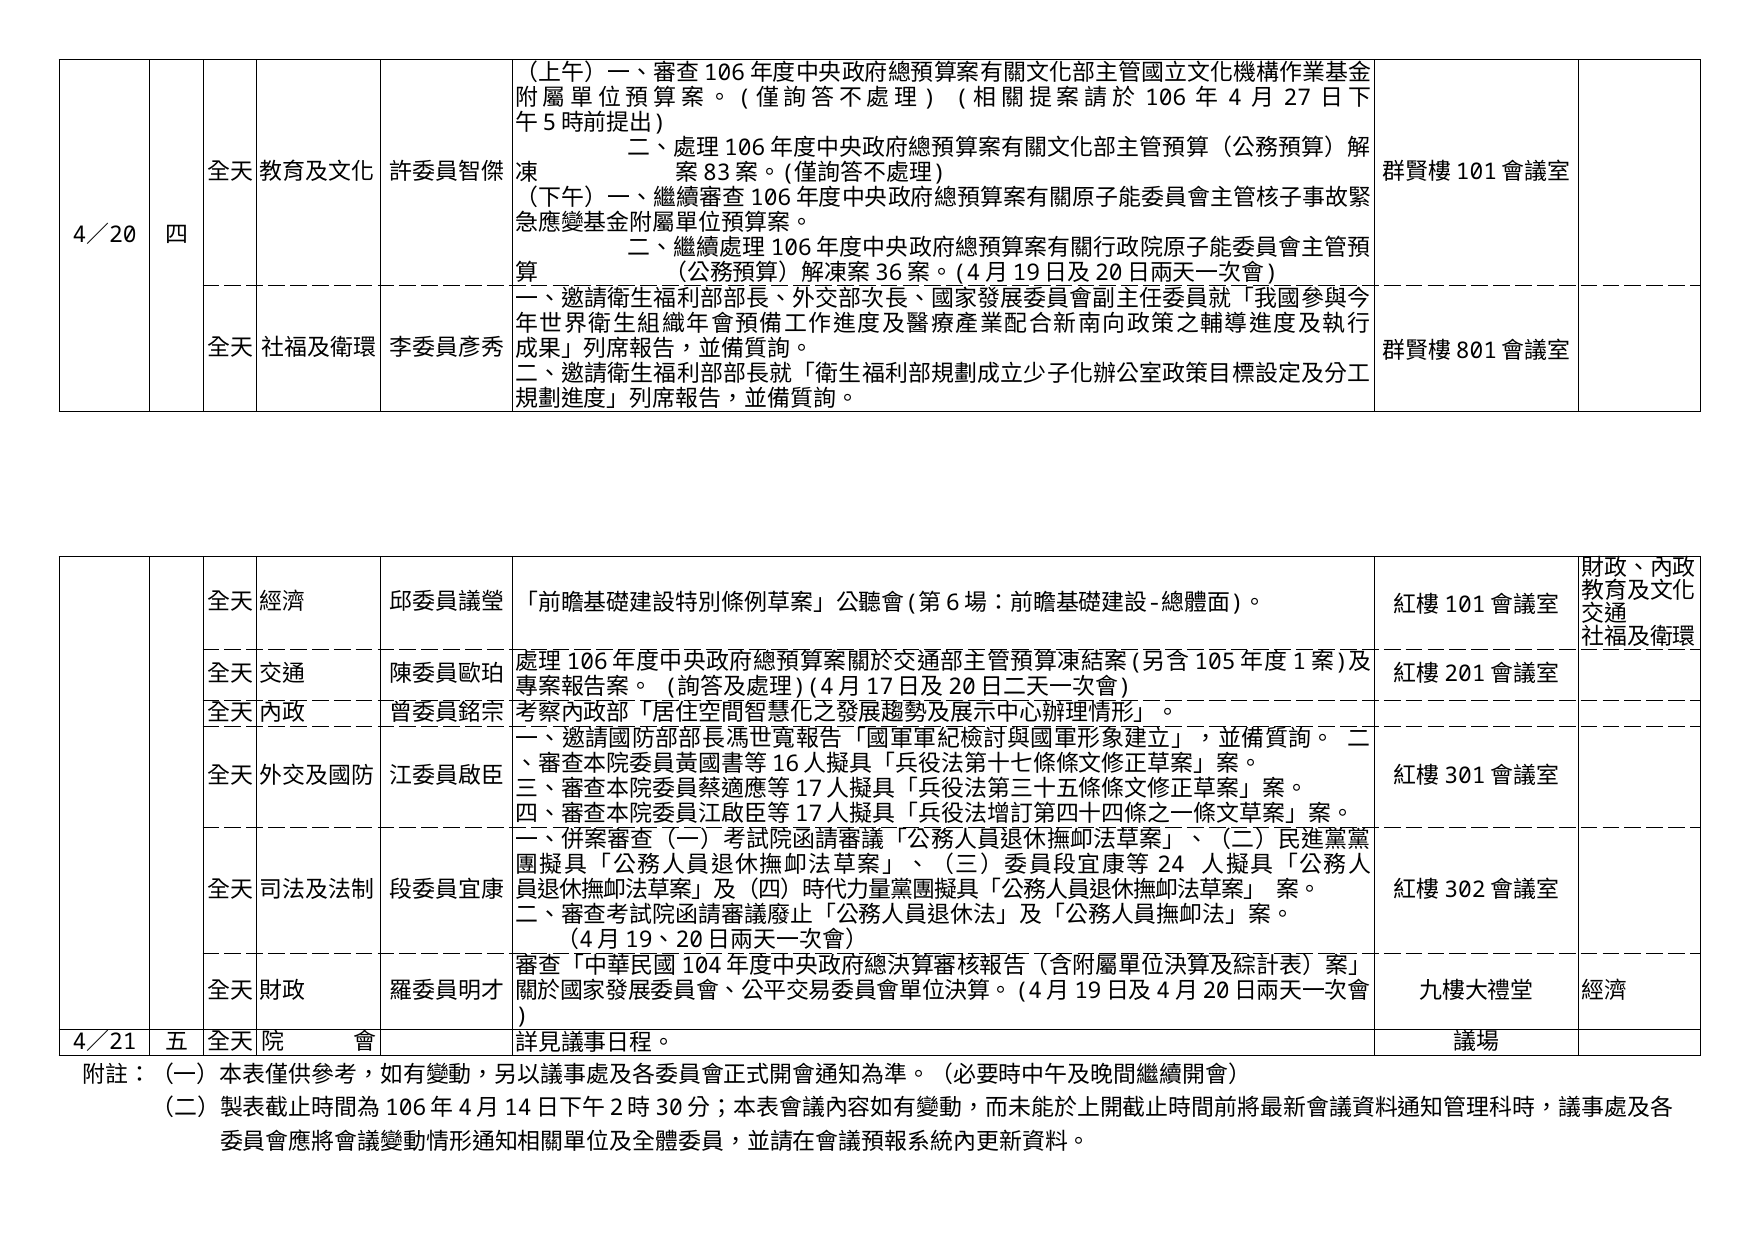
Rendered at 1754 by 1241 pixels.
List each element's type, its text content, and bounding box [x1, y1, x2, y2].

table_cell 許委員智傑 [381, 60, 512, 285]
table_cell 一、邀請衛生福利部部長、外交部次長、國家發展委員會副主任委員就「我國參與今 年世界衛生組織年會預備工作進度及醫療產業配合新南向政策之輔導進度及執行 成果」列席報告，並備質詢。 二、邀請衛生福利部部長就「衛生福利部規劃成立少子化辦公室政策目標設定及分工 規劃進度」列席報告，並備質詢。 [513, 285, 1374, 411]
table_cell 陳委員歐珀 [381, 649, 512, 700]
table_header [150, 557, 203, 1029]
table_cell 曾委員銘宗 [381, 700, 512, 726]
table_cell 內政 [257, 700, 380, 726]
table_cell 議場 [1375, 1030, 1578, 1055]
table_cell 一、邀請國防部部長馮世寬報告「國軍軍紀檢討與國軍形象建立」，並備質詢。 二、審查本院委員黃國書等16人擬具「兵役法第十七條條文修正草案」案。 三、審查本院委員蔡適應等17人擬具「兵役法第三十五條條文修正草案」案。 四、審查本院委員江啟臣等17人擬具「兵役法增訂第四十四條之一條文草案」案。 [513, 726, 1374, 827]
table_header 經濟 [257, 557, 380, 649]
table_cell [1579, 649, 1700, 700]
table_cell 院 會 [257, 1030, 380, 1055]
table_cell [381, 1030, 512, 1055]
table_cell [1579, 700, 1700, 726]
table_cell 群賢樓101會議室 [1375, 60, 1578, 285]
table_cell 全天 [204, 700, 256, 726]
table_header 財政、內政 教育及文化交通 社福及衛環 [1579, 557, 1700, 649]
table_cell 紅樓201會議室 [1375, 649, 1578, 700]
table_cell [1579, 285, 1700, 411]
table_cell 4／20 [60, 60, 149, 411]
table_cell 4／21 [60, 1030, 149, 1055]
table_cell 九樓大禮堂 [1375, 953, 1578, 1029]
table_cell 五 [150, 1030, 203, 1055]
table_cell 審查「中華民國104年度中央政府總決算審核報告（含附屬單位決算及綜計表）案」關於國家發展委員會、公平交易委員會單位決算。(4月19日及4月20日兩天一次會) [513, 953, 1374, 1029]
table_cell 紅樓302會議室 [1375, 827, 1578, 953]
table_header [60, 557, 149, 1029]
table_header 全天 [204, 557, 256, 649]
table_cell （上午）一、審查106年度中央政府總預算案有關文化部主管國立文化機構作業基金 附屬單位預算案。(僅詢答不處理) (相關提案請於106年4月27日下 午5時前提出) 二、處理106年度中央政府總預算案有關文化部主管預算（公務預算）解凍 案83案。(僅詢答不處理) （下午）一、繼續審查106年度中央政府總預算案有關原子能委員會主管核子事故緊 急應變基金附屬單位預算案。 二、繼續處理106年度中央政府總預算案有關行政院原子能委員會主管預算 （公務預算）解凍案36案。(4月19日及20日兩天一次會) [513, 60, 1374, 285]
table_cell [1579, 1030, 1700, 1055]
table_cell 段委員宜康 [381, 827, 512, 953]
table_cell [1579, 827, 1700, 953]
table_cell 群賢樓801會議室 [1375, 285, 1578, 411]
table_cell 羅委員明才 [381, 953, 512, 1029]
table_cell 全天 [204, 953, 256, 1029]
table_cell 李委員彥秀 [381, 285, 512, 411]
table_cell 教育及文化 [257, 60, 380, 285]
table_cell 全天 [204, 649, 256, 700]
text （二）製表截止時間為106年4月14日下午2時30分；本表會議內容如有變動，而未能於上開截止時間前將最新會議資料通知管理科時，議事處及各委員會應將會議變動情形通知相關單位及全體委員，並請在會議預報系統內更新資料。 [151, 1089, 1695, 1156]
table_cell 江委員啟臣 [381, 726, 512, 827]
table_cell 全天 [204, 60, 256, 285]
table_cell 外交及國防 [257, 726, 380, 827]
table_cell 考察內政部「居住空間智慧化之發展趨勢及展示中心辦理情形」。 [513, 700, 1374, 726]
table_header 紅樓101會議室 [1375, 557, 1578, 649]
table_cell 全天 [204, 1030, 256, 1055]
table_cell 經濟 [1579, 953, 1700, 1029]
table_cell 一、併案審查（一）考試院函請審議「公務人員退休撫卹法草案」、（二）民進黨黨 團擬具「公務人員退休撫卹法草案」、（三）委員段宜康等24 人擬具「公務人 員退休撫卹法草案」及（四）時代力量黨團擬具「公務人員退休撫卹法草案」 案。 二、審查考試院函請審議廢止「公務人員退休法」及「公務人員撫卹法」案。 （4月19、20日兩天一次會） [513, 827, 1374, 953]
text 附註：（一）本表僅供參考，如有變動，另以議事處及各委員會正式開會通知為準。（必要時中午及晚間繼續開會） [59, 1056, 1695, 1089]
table_cell 四 [150, 60, 203, 411]
table_cell 全天 [204, 285, 256, 411]
table_cell 詳見議事日程。 [513, 1030, 1374, 1055]
table_cell 全天 [204, 726, 256, 827]
table_cell 交通 [257, 649, 380, 700]
table_cell [1579, 60, 1700, 285]
table_header 邱委員議瑩 [381, 557, 512, 649]
table_cell 社福及衛環 [257, 285, 380, 411]
table_cell 處理106年度中央政府總預算案關於交通部主管預算凍結案(另含105年度1案)及專案報告案。 (詢答及處理)(4月17日及20日二天一次會) [513, 649, 1374, 700]
table_cell 紅樓301會議室 [1375, 726, 1578, 827]
table_cell 財政 [257, 953, 380, 1029]
table_cell 全天 [204, 827, 256, 953]
table_header 「前瞻基礎建設特別條例草案」公聽會(第6場：前瞻基礎建設-總體面)。 [513, 557, 1374, 649]
table_cell [1375, 700, 1578, 726]
table_cell [1579, 726, 1700, 827]
table_cell 司法及法制 [257, 827, 380, 953]
